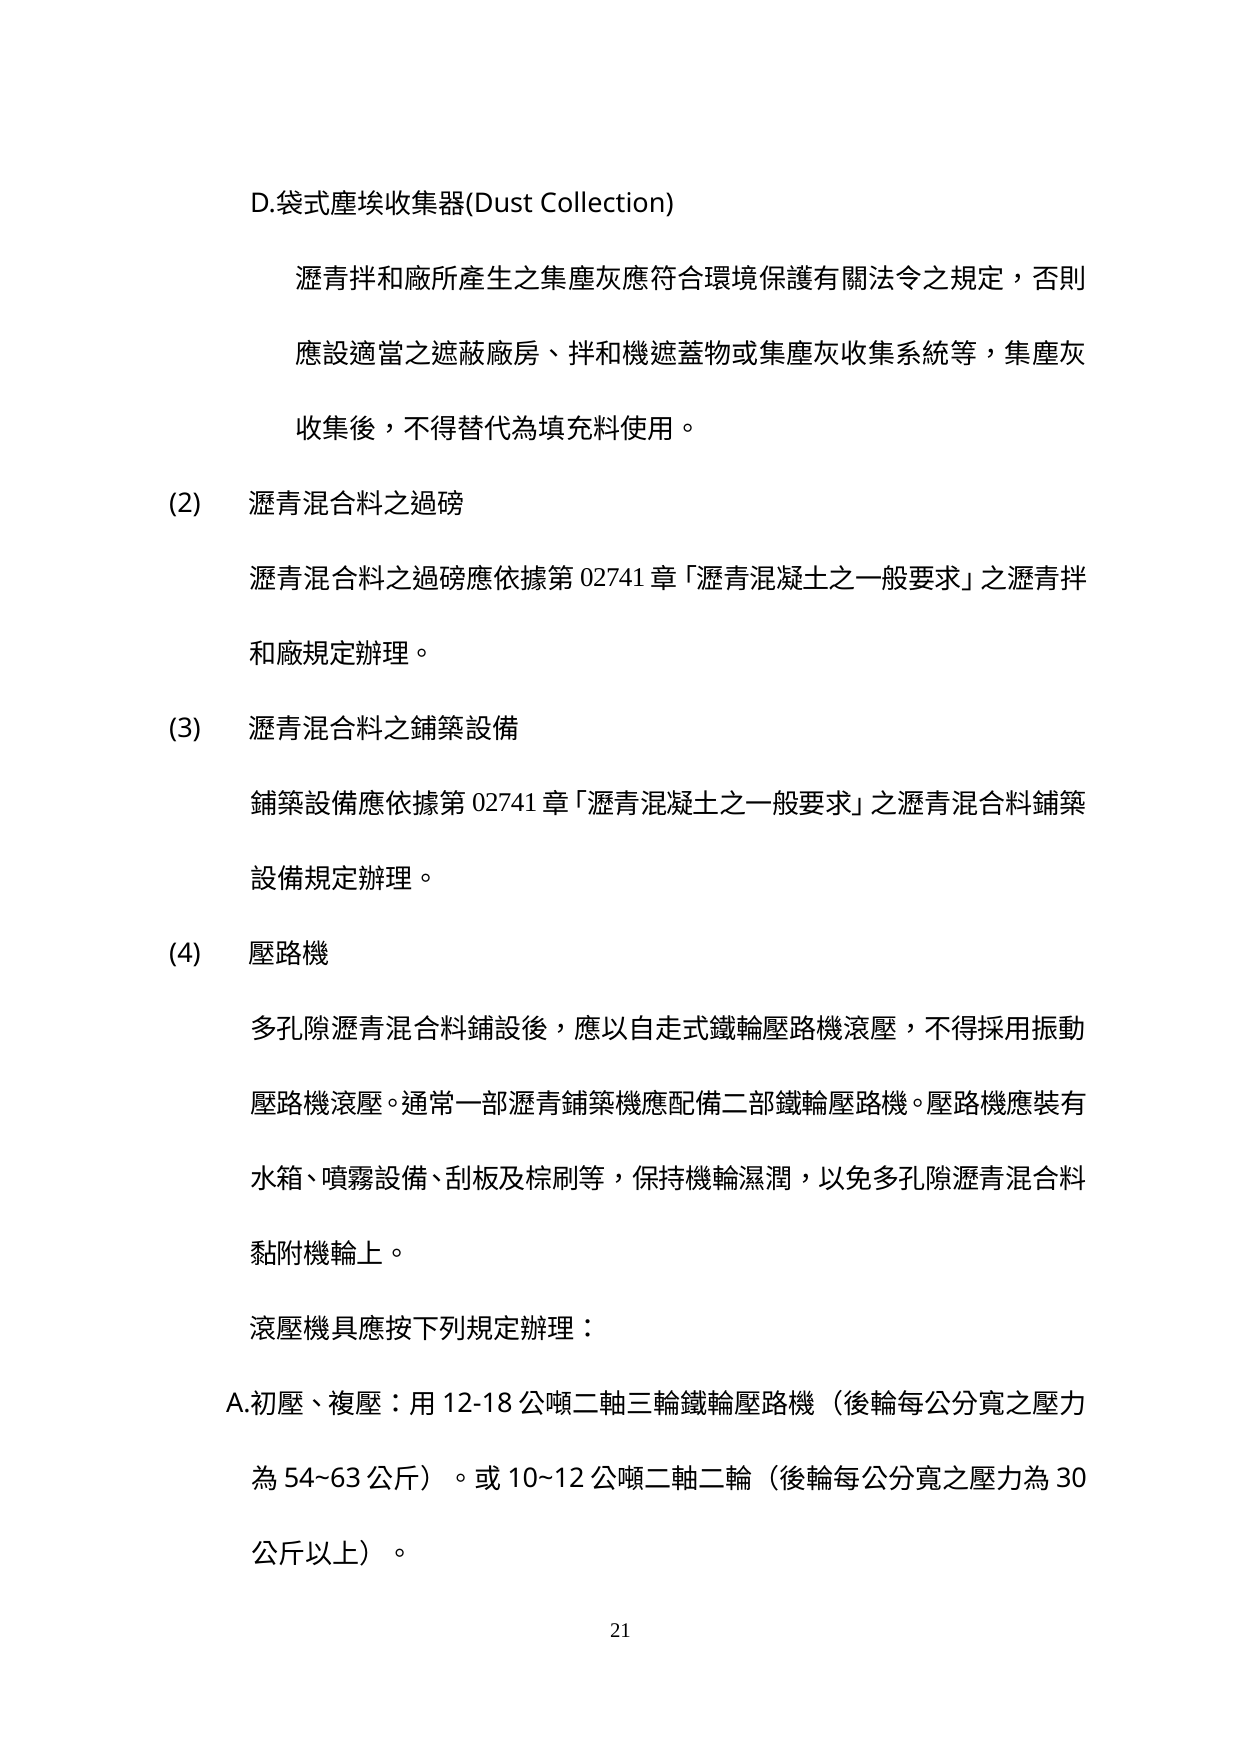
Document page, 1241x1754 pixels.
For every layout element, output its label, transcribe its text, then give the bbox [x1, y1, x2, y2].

text (3) 瀝青混合料之鋪築設備 [148, 689, 1087, 764]
text (4) 壓路機 [148, 914, 1087, 989]
text A.初壓、複壓：用12-18公噸二軸三輪鐵輪壓路機（後輪每公分寬之壓力為54~63公斤）。或10~12公噸二軸二輪（後輪每公分寬之壓力為30公斤以上）。 [226, 1364, 1087, 1589]
text 鋪築設備應依據第02741章「瀝青混凝土之一般要求」之瀝青混合料鋪築設備規定辦理。 [250, 764, 1087, 914]
text (2) 瀝青混合料之過磅 [148, 464, 1087, 539]
text 瀝青拌和廠所產生之集塵灰應符合環境保護有關法令之規定，否則應設適當之遮蔽廠房、拌和機遮蓋物或集塵灰收集系統等，集塵灰收集後，不得替代為填充料使用。 [295, 239, 1087, 464]
text 滾壓機具應按下列規定辦理： [245, 1289, 1087, 1364]
text 多孔隙瀝青混合料鋪設後，應以自走式鐵輪壓路機滾壓，不得採用振動壓路機滾壓。通常一部瀝青鋪築機應配備二部鐵輪壓路機。壓路機應裝有水箱、噴霧設備、刮板及棕刷等，保持機輪濕潤，以免多孔隙瀝青混合料黏附機輪上。 [250, 989, 1087, 1289]
text 瀝青混合料之過磅應依據第02741章「瀝青混凝土之一般要求」之瀝青拌和廠規定辦理。 [249, 539, 1087, 689]
text D.袋式塵埃收集器(Dust Collection) [250, 164, 1087, 239]
